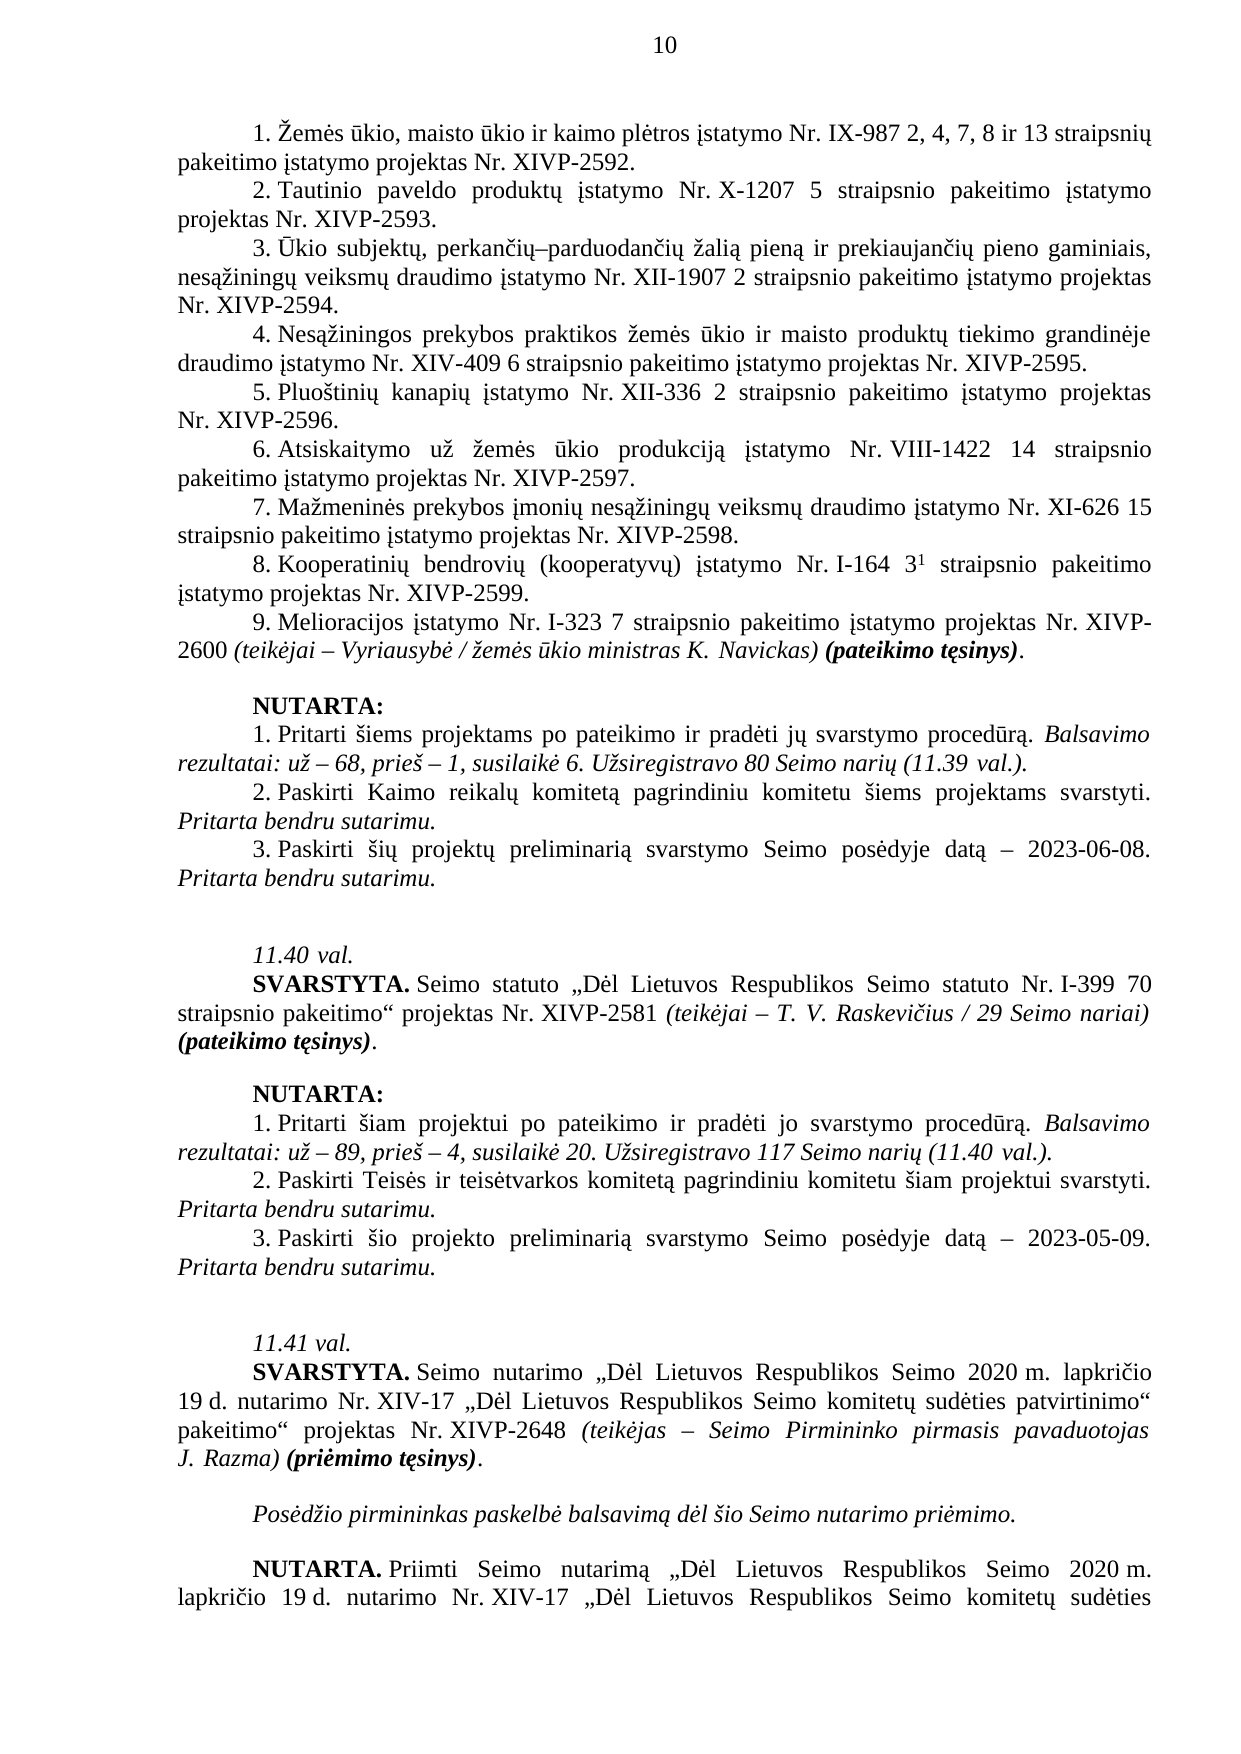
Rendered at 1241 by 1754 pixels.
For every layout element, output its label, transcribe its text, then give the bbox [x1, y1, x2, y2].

text 3. Paskirti šio projekto preliminarią svarstymo Seimo posėdyje datą – 2023-05-09. Pritarta bendru sutarimu. [177, 1223, 1152, 1280]
text NUTARTA: [177, 1079, 1152, 1108]
text 3. Paskirti šių projektų preliminarią svarstymo Seimo posėdyje datą – 2023-06-08. Pritarta bendru sutarimu. [177, 834, 1152, 892]
text NUTARTA. Priimti Seimo nutarimą „Dėl Lietuvos Respublikos Seimo 2020 m. lapkričio 19 d. nutarimo Nr. XIV-17 „Dėl Lietuvos Respublikos Seimo komitetų sudėties [177, 1554, 1152, 1611]
text SVARSTYTA. Seimo nutarimo „Dėl Lietuvos Respublikos Seimo 2020 m. lapkričio 19 d. nutarimo Nr. XIV-17 „Dėl Lietuvos Respublikos Seimo komitetų sudėties patvirtinimo“ pakeitimo“ projektas Nr. XIVP-2648 (teikėjas – Seimo Pirmininko pirmasis pavaduotojas J. Razma) (priėmimo tęsinys). [177, 1357, 1152, 1472]
text 1. Žemės ūkio, maisto ūkio ir kaimo plėtros įstatymo Nr. IX-987 2, 4, 7, 8 ir 13 straipsnių pakeitimo įstatymo projektas Nr. XIVP-2592. [177, 118, 1152, 176]
text 5. Pluoštinių kanapių įstatymo Nr. XII-336 2 straipsnio pakeitimo įstatymo projektas Nr. XIVP-2596. [177, 377, 1152, 434]
text 8. Kooperatinių bendrovių (kooperatyvų) įstatymo Nr. I-164 31 straipsnio pakeitimo įstatymo projektas Nr. XIVP-2599. [177, 549, 1152, 607]
text Posėdžio pirmininkas paskelbė balsavimą dėl šio Seimo nutarimo priėmimo. [177, 1499, 1152, 1527]
text 11.41 val. [177, 1328, 1152, 1357]
text 3. Ūkio subjektų, perkančių–parduodančių žalią pieną ir prekiaujančių pieno gaminiais, nesąžiningų veiksmų draudimo įstatymo Nr. XII-1907 2 straipsnio pakeitimo įstatymo projektas Nr. XIVP-2594. [177, 233, 1152, 319]
text 7. Mažmeninės prekybos įmonių nesąžiningų veiksmų draudimo įstatymo Nr. XI-626 15 straipsnio pakeitimo įstatymo projektas Nr. XIVP-2598. [177, 492, 1152, 549]
text 9. Melioracijos įstatymo Nr. I-323 7 straipsnio pakeitimo įstatymo projektas Nr. XIVP-2600 (teikėjai – Vyriausybė / žemės ūkio ministras K. Navickas) (pateikimo tęsinys). [177, 607, 1152, 664]
text 2. Paskirti Teisės ir teisėtvarkos komitetą pagrindiniu komitetu šiam projektui svarstyti. Pritarta bendru sutarimu. [177, 1165, 1152, 1223]
text 11.40 val. [177, 940, 1152, 969]
text 2. Paskirti Kaimo reikalų komitetą pagrindiniu komitetu šiems projektams svarstyti. Pritarta bendru sutarimu. [177, 777, 1152, 834]
text SVARSTYTA. Seimo statuto „Dėl Lietuvos Respublikos Seimo statuto Nr. I-399 70 straipsnio pakeitimo“ projektas Nr. XIVP-2581 (teikėjai – T. V. Raskevičius / 29 Seimo nariai) (pateikimo tęsinys). [177, 969, 1152, 1055]
text NUTARTA: [177, 691, 1152, 719]
text 1. Pritarti šiems projektams po pateikimo ir pradėti jų svarstymo procedūrą. Balsavimo rezultatai: už – 68, prieš – 1, susilaikė 6. Užsiregistravo 80 Seimo narių (11.39 val.). [177, 719, 1152, 777]
text 6. Atsiskaitymo už žemės ūkio produkciją įstatymo Nr. VIII-1422 14 straipsnio pakeitimo įstatymo projektas Nr. XIVP-2597. [177, 434, 1152, 492]
text 4. Nesąžiningos prekybos praktikos žemės ūkio ir maisto produktų tiekimo grandinėje draudimo įstatymo Nr. XIV-409 6 straipsnio pakeitimo įstatymo projektas Nr. XIVP-2595. [177, 319, 1152, 377]
text 2. Tautinio paveldo produktų įstatymo Nr. X-1207 5 straipsnio pakeitimo įstatymo projektas Nr. XIVP-2593. [177, 176, 1152, 233]
text 1. Pritarti šiam projektui po pateikimo ir pradėti jo svarstymo procedūrą. Balsavimo rezultatai: už – 89, prieš – 4, susilaikė 20. Užsiregistravo 117 Seimo narių (11.40 val.). [177, 1108, 1152, 1165]
